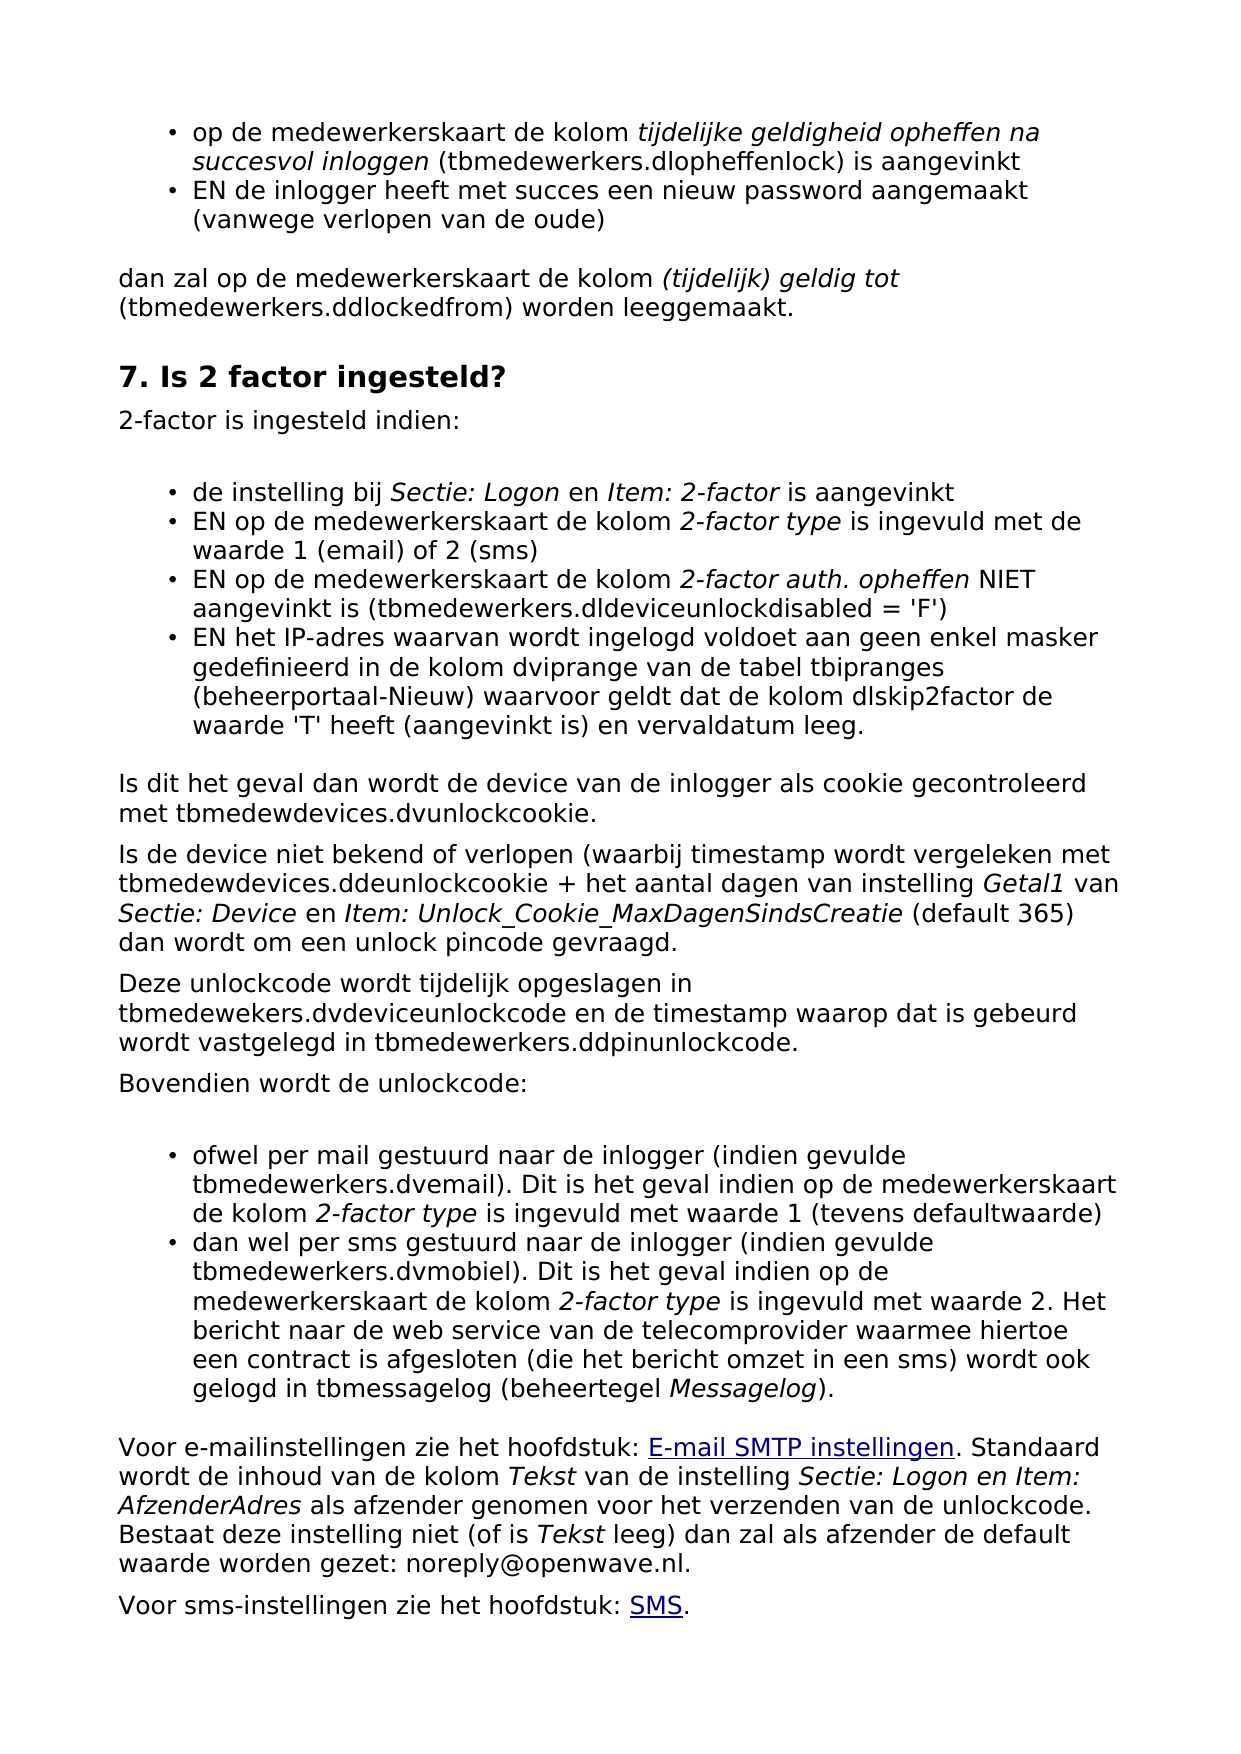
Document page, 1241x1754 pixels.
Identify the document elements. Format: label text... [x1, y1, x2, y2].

text Is dit het geval dan wordt de device van de inlogger als cookie gecontroleerd met tbmedewdevices.dvunlockcookie. [118, 770, 1122, 828]
text 2-factor is ingesteld indien: [118, 407, 1122, 436]
subtitle 7. Is 2 factor ingesteld? [118, 360, 1122, 394]
text Voor e-mailinstellingen zie het hoofdstuk: E-mail SMTP instellingen. Standaard wordt de inhoud van de kolom Tekst van de instelling Sectie: Logon en Item: AfzenderAdres als afzender genomen voor het verzenden van de unlockcode. Bestaat deze instelling niet (of is Tekst leeg) dan zal als afzender de default waarde worden gezet: noreply@openwave.nl. [118, 1433, 1122, 1579]
text Bovendien wordt de unlockcode: [118, 1070, 1122, 1099]
list EN op de medewerkerskaart de kolom 2-factor auth. opheffen NIET aangevinkt is (tbmedewerkers.dldeviceunlockdisabled = 'F') [177, 565, 1122, 623]
list de instelling bij Sectie: Logon en Item: 2-factor is aangevinkt [177, 478, 1122, 507]
text Is de device niet bekend of verlopen (waarbij timestamp wordt vergeleken met tbmedewdevices.ddeunlockcookie + het aantal dagen van instelling Getal1 van Sectie: Device en Item: Unlock_Cookie_MaxDagenSindsCreatie (default 365) dan wordt om een unlock pincode gevraagd. [118, 841, 1122, 957]
list dan wel per sms gestuurd naar de inlogger (indien gevulde tbmedewerkers.dvmobiel). Dit is het geval indien op de medewerkerskaart de kolom 2-factor type is ingevuld met waarde 2. Het bericht naar de web service van de telecomprovider waarmee hiertoe een contract is afgesloten (die het bericht omzet in een sms) wordt ook gelogd in tbmessagelog (beheertegel Messagelog). [177, 1228, 1122, 1403]
list EN het IP-adres waarvan wordt ingelogd voldoet aan geen enkel masker gedefinieerd in de kolom dviprange van de tabel tbipranges (beheerportaal-Nieuw) waarvoor geldt dat de kolom dlskip2factor de waarde 'T' heeft (aangevinkt is) en vervaldatum leeg. [177, 623, 1122, 740]
text Voor sms-instellingen zie het hoofdstuk: SMS. [118, 1591, 1122, 1620]
text dan zal op de medewerkerskaart de kolom (tijdelijk) geldig tot (tbmedewerkers.ddlockedfrom) worden leeggemaakt. [118, 264, 1122, 323]
text Deze unlockcode wordt tijdelijk opgeslagen in tbmedewekers.dvdeviceunlockcode en de timestamp waarop dat is gebeurd wordt vastgelegd in tbmedewerkers.ddpinunlockcode. [118, 970, 1122, 1057]
list EN de inlogger heeft met succes een nieuw password aangemaakt (vanwege verlopen van de oude) [177, 176, 1122, 235]
list ofwel per mail gestuurd naar de inlogger (indien gevulde tbmedewerkers.dvemail). Dit is het geval indien op de medewerkerskaart de kolom 2-factor type is ingevuld met waarde 1 (tevens defaultwaarde) [177, 1141, 1122, 1228]
list EN op de medewerkerskaart de kolom 2-factor type is ingevuld met de waarde 1 (email) of 2 (sms) [177, 507, 1122, 565]
list op de medewerkerskaart de kolom tijdelijke geldigheid opheffen na succesvol inloggen (tbmedewerkers.dlopheffenlock) is aangevinkt [177, 118, 1122, 176]
